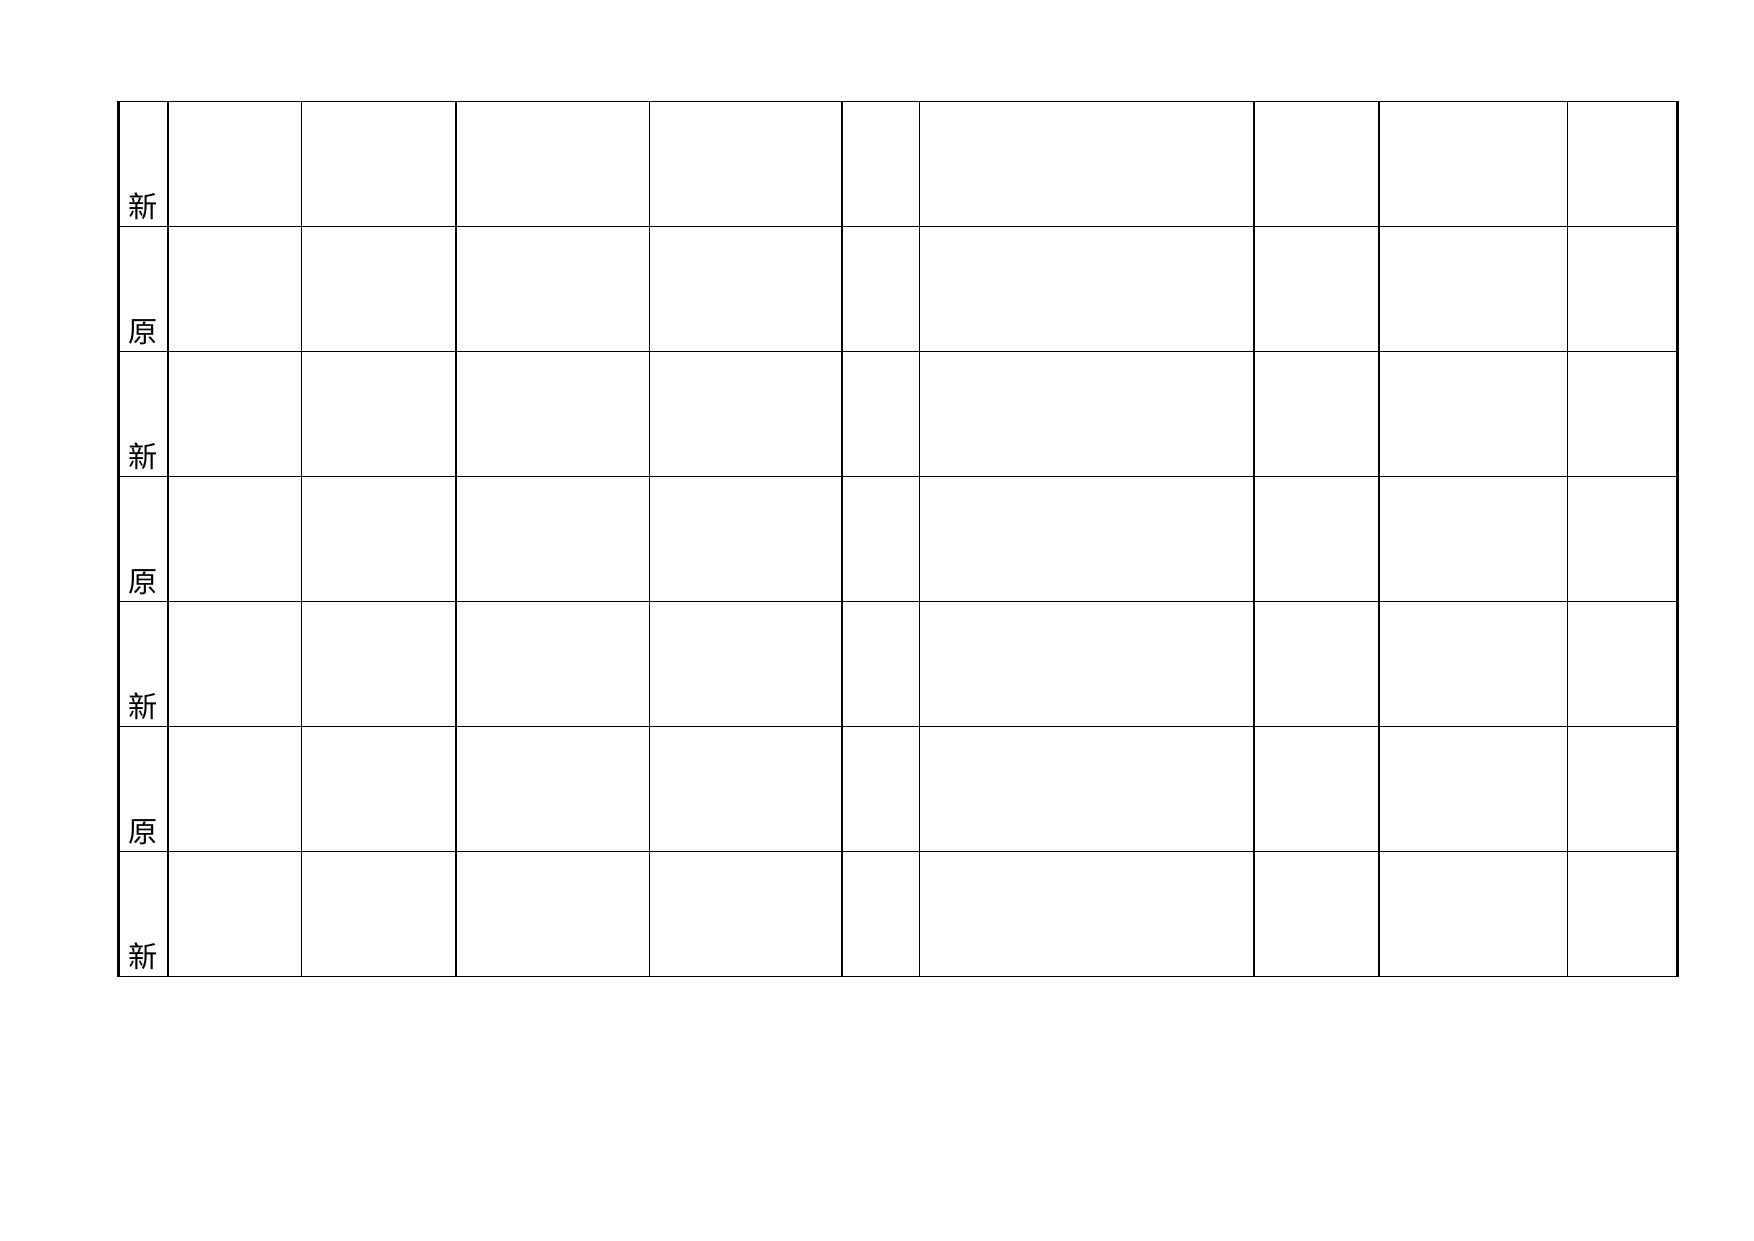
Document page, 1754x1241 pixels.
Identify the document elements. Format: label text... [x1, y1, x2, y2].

table_cell [650, 102, 841, 226]
table_cell [457, 352, 649, 476]
table_cell [1380, 602, 1567, 726]
table_cell [650, 727, 841, 851]
table_cell [169, 852, 301, 976]
table_cell [302, 102, 455, 226]
table_cell [650, 227, 841, 351]
table_cell [843, 602, 919, 726]
table_cell 新 [120, 352, 167, 476]
table_cell 新 [120, 602, 167, 726]
table_cell [1255, 477, 1378, 601]
table_cell [302, 602, 455, 726]
table_cell [302, 352, 455, 476]
table_cell [169, 102, 301, 226]
table_cell [169, 227, 301, 351]
table_cell 新 [120, 852, 167, 976]
table_cell [1255, 227, 1378, 351]
table_cell [843, 102, 919, 226]
table_cell [302, 227, 455, 351]
table_cell [1255, 602, 1378, 726]
table_cell [1380, 227, 1567, 351]
table_cell [920, 727, 1253, 851]
table_cell [457, 602, 649, 726]
table_cell [1568, 352, 1676, 476]
table_cell [1568, 102, 1676, 226]
table_cell [457, 227, 649, 351]
table_cell [1380, 477, 1567, 601]
table_cell [1255, 727, 1378, 851]
table_cell [1380, 352, 1567, 476]
table_cell [843, 477, 919, 601]
table_cell [1255, 852, 1378, 976]
table_cell [169, 477, 301, 601]
table_cell [1380, 727, 1567, 851]
table_cell [1568, 602, 1676, 726]
table_cell [457, 102, 649, 226]
table_cell [920, 227, 1253, 351]
table_cell [650, 352, 841, 476]
table_cell [650, 852, 841, 976]
table_cell [920, 852, 1253, 976]
table_cell 原 [120, 727, 167, 851]
table_cell [650, 602, 841, 726]
table_cell [920, 477, 1253, 601]
table_cell [169, 602, 301, 726]
table_cell [1255, 352, 1378, 476]
table_cell [1568, 227, 1676, 351]
table_cell [1568, 852, 1676, 976]
table_cell [457, 477, 649, 601]
table_cell [457, 852, 649, 976]
table_cell [920, 102, 1253, 226]
table_cell [169, 352, 301, 476]
table_cell 原 [120, 477, 167, 601]
table_cell [920, 352, 1253, 476]
table_cell [302, 477, 455, 601]
table_cell [1380, 852, 1567, 976]
table_cell [843, 227, 919, 351]
table_cell [843, 727, 919, 851]
table_cell [1255, 102, 1378, 226]
table_cell [1568, 477, 1676, 601]
table_cell [843, 852, 919, 976]
table_cell [650, 477, 841, 601]
table_cell [843, 352, 919, 476]
table_cell 原 [120, 227, 167, 351]
table_cell [302, 852, 455, 976]
table_cell [457, 727, 649, 851]
table_cell [302, 727, 455, 851]
table_cell [1380, 102, 1567, 226]
table_cell 新 [120, 102, 167, 226]
table_cell [169, 727, 301, 851]
table_cell [1568, 727, 1676, 851]
table_cell [920, 602, 1253, 726]
